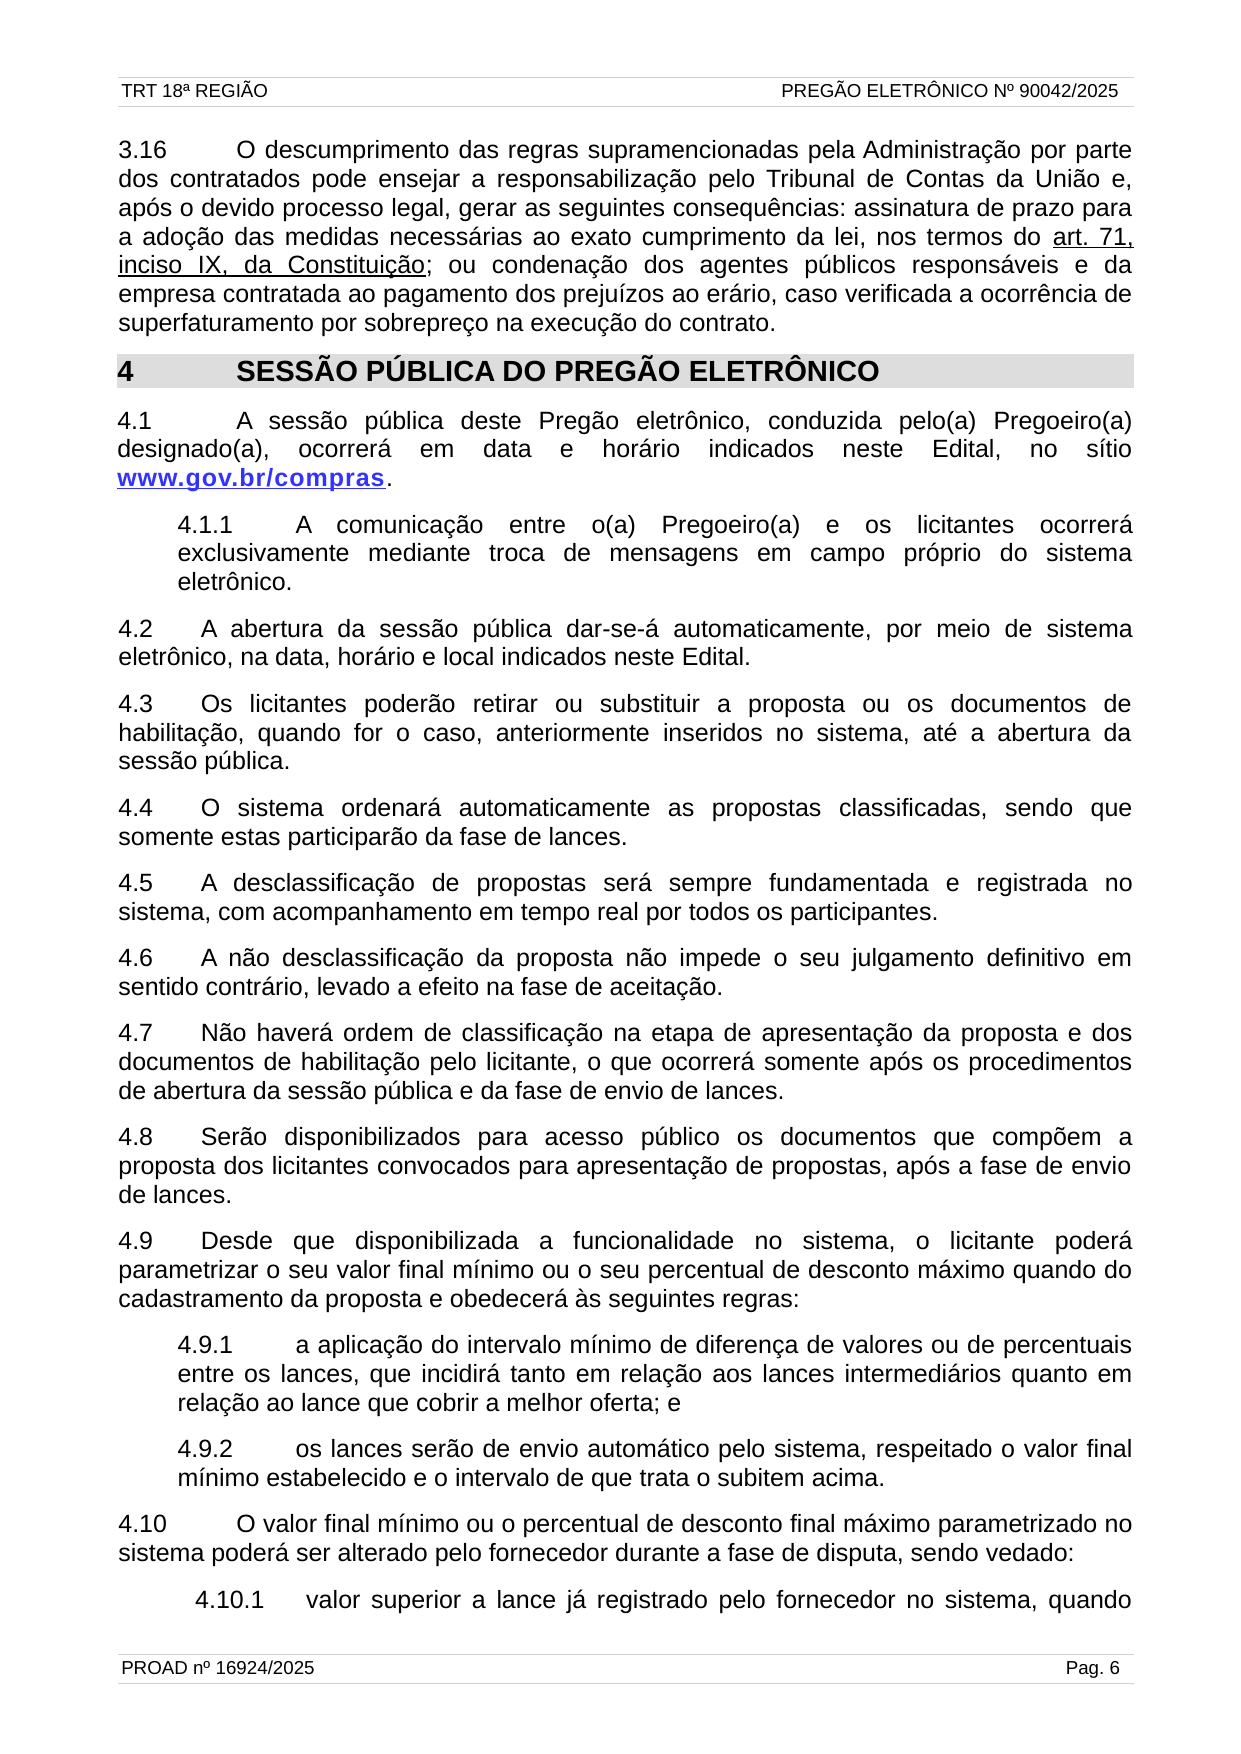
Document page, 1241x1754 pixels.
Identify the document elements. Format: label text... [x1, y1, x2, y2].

text 4.10.1 valor superior a lance já registrado pelo fornecedor no sistema, quando [195, 1585, 1134, 1613]
text 4.1 A sessão pública deste Pregão eletrônico, conduzida pelo(a) Pregoeiro(a) designado(a), ocorrerá em data e horário indicados neste Edital, no sítio www.gov.br/compras. [117, 406, 1134, 492]
text 4.7 Não haverá ordem de classificação na etapa de apresentação da proposta e dos documentos de habilitação pelo licitante, o que ocorrerá somente após os procedimentos de abertura da sessão pública e da fase de envio de lances. [118, 1018, 1134, 1105]
text 4.2 A abertura da sessão pública dar-se-á automaticamente, por meio de sistema eletrônico, na data, horário e local indicados neste Edital. [118, 614, 1134, 671]
text 4.8 Serão disponibilizados para acesso público os documentos que compõem a proposta dos licitantes convocados para apresentação de propostas, após a fase de envio de lances. [118, 1122, 1134, 1209]
text 4.3 Os licitantes poderão retirar ou substituir a proposta ou os documentos de habilitação, quando for o caso, anteriormente inseridos no sistema, até a abertura da sessão pública. [118, 689, 1134, 775]
text 3.16 O descumprimento das regras supramencionadas pela Administração por parte dos contratados pode ensejar a responsabilização pelo Tribunal de Contas da União e, após o devido processo legal, gerar as seguintes consequências: assinatura de prazo para a adoção das medidas necessárias ao exato cumprimento da lei, nos termos do art. 71, inciso IX, da Constituição; ou condenação dos agentes públicos responsáveis e da empresa contratada ao pagamento dos prejuízos ao erário, caso verificada a ocorrência de superfaturamento por sobrepreço na execução do contrato. [118, 136, 1134, 337]
text 4.6 A não desclassificação da proposta não impede o seu julgamento definitivo em sentido contrário, levado a efeito na fase de aceitação. [118, 943, 1134, 1001]
text 4.9 Desde que disponibilizada a funcionalidade no sistema, o licitante poderá parametrizar o seu valor final mínimo ou o seu percentual de desconto máximo quando do cadastramento da proposta e obedecerá às seguintes regras: [118, 1226, 1134, 1313]
text 4.4 O sistema ordenará automaticamente as propostas classificadas, sendo que somente estas participarão da fase de lances. [118, 793, 1134, 850]
text 4.1.1 A comunicação entre o(a) Pregoeiro(a) e os licitantes ocorrerá exclusivamente mediante troca de mensagens em campo próprio do sistema eletrônico. [177, 510, 1134, 596]
text 4.10 O valor final mínimo ou o percentual de desconto final máximo parametrizado no sistema poderá ser alterado pelo fornecedor durante a fase de disputa, sendo vedado: [118, 1509, 1134, 1567]
text 4.5 A desclassificação de propostas será sempre fundamentada e registrada no sistema, com acompanhamento em tempo real por todos os participantes. [118, 868, 1134, 926]
text 4.9.1 a aplicação do intervalo mínimo de diferença de valores ou de percentuais entre os lances, que incidirá tanto em relação aos lances intermediários quanto em relação ao lance que cobrir a melhor oferta; e [177, 1330, 1134, 1417]
text 4 SESSÃO PÚBLICA DO PREGÃO ELETRÔNICO [117, 354, 1134, 388]
text 4.9.2 os lances serão de envio automático pelo sistema, respeitado o valor final mínimo estabelecido e o intervalo de que trata o subitem acima. [177, 1434, 1134, 1492]
